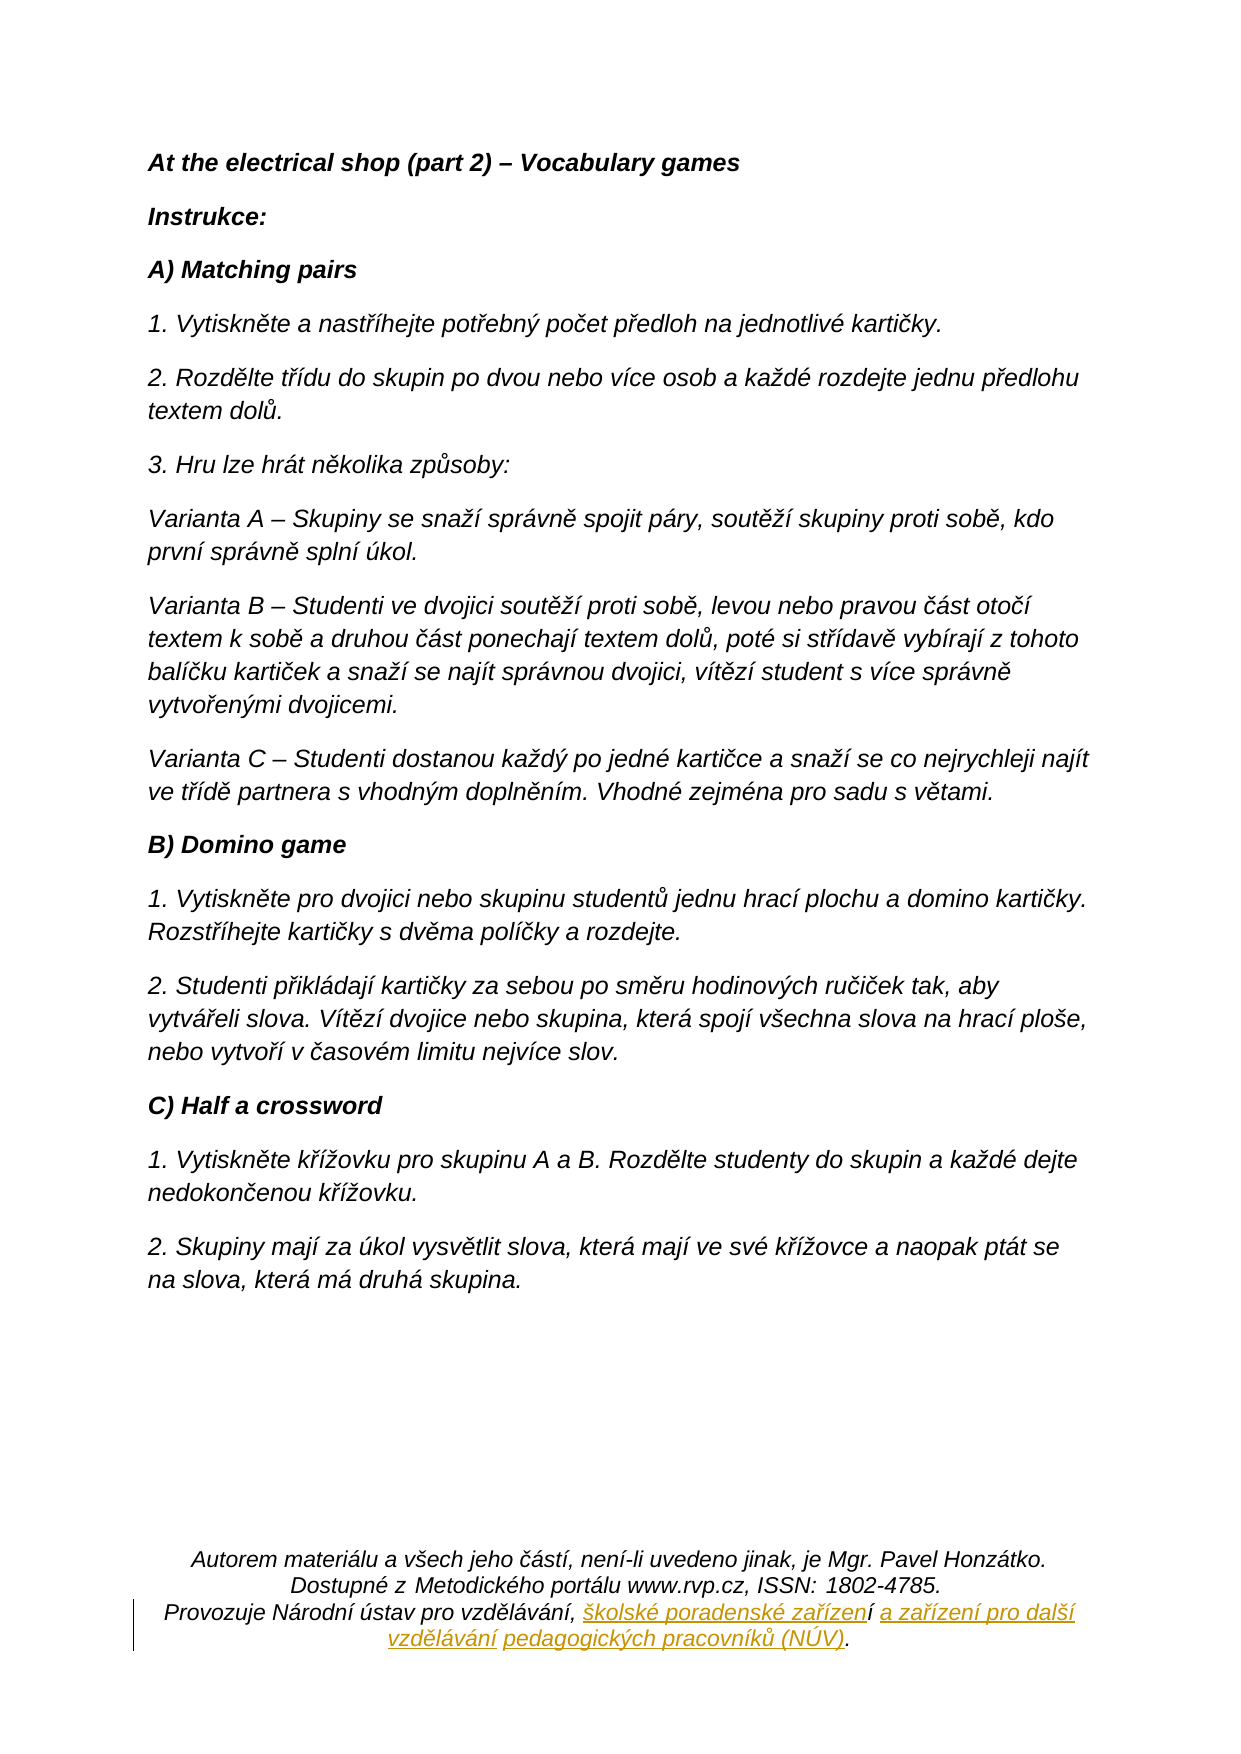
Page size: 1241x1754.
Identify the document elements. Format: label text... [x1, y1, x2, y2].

text 2. Rozdělte třídu do skupin po dvou nebo více osob a každé rozdejte jednu předlohu textem dolů. [148, 363, 1093, 425]
text 2. Studenti přikládají kartičky za sebou po směru hodinových ručiček tak, aby vytvářeli slova. Vítězí dvojice nebo skupina, která spojí všechna slova na hrací ploše, nebo vytvoří v časovém limitu nejvíce slov. [148, 971, 1093, 1066]
text 2. Skupiny mají za úkol vysvětlit slova, která mají ve své křížovce a naopak ptát se na slova, která má druhá skupina. [148, 1232, 1093, 1293]
text At the electrical shop (part 2) – Vocabulary games [148, 148, 1093, 176]
text A) Matching pairs [148, 255, 1093, 284]
text 1. Vytiskněte a nastříhejte potřebný počet předloh na jednotlivé kartičky. [148, 309, 1093, 338]
text 1. Vytiskněte křížovku pro skupinu A a B. Rozdělte studenty do skupin a každé dejte nedokončenou křížovku. [148, 1145, 1093, 1207]
text 3. Hru lze hrát několika způsoby: [148, 450, 1093, 479]
text B) Domino game [148, 830, 1093, 859]
text Varianta B – Studenti ve dvojici soutěží proti sobě, levou nebo pravou část otočí textem k sobě a druhou část ponechají textem dolů, poté si střídavě vybírají z tohoto balíčku kartiček a snaží se najít správnou dvojici, vítězí student s více správně vytvořenými dvojicemi. [148, 591, 1093, 718]
text Varianta C – Studenti dostanou každý po jedné kartičce a snaží se co nejrychleji najít ve třídě partnera s vhodným doplněním. Vhodné zejména pro sadu s větami. [148, 743, 1093, 805]
text Varianta A – Skupiny se snaží správně spojit páry, soutěží skupiny proti sobě, kdo první správně splní úkol. [148, 504, 1093, 566]
text Instrukce: [148, 201, 1093, 230]
text C) Half a crossword [148, 1091, 1093, 1120]
text 1. Vytiskněte pro dvojici nebo skupinu studentů jednu hrací plochu a domino kartičky. Rozstříhejte kartičky s dvěma políčky a rozdejte. [148, 884, 1093, 946]
